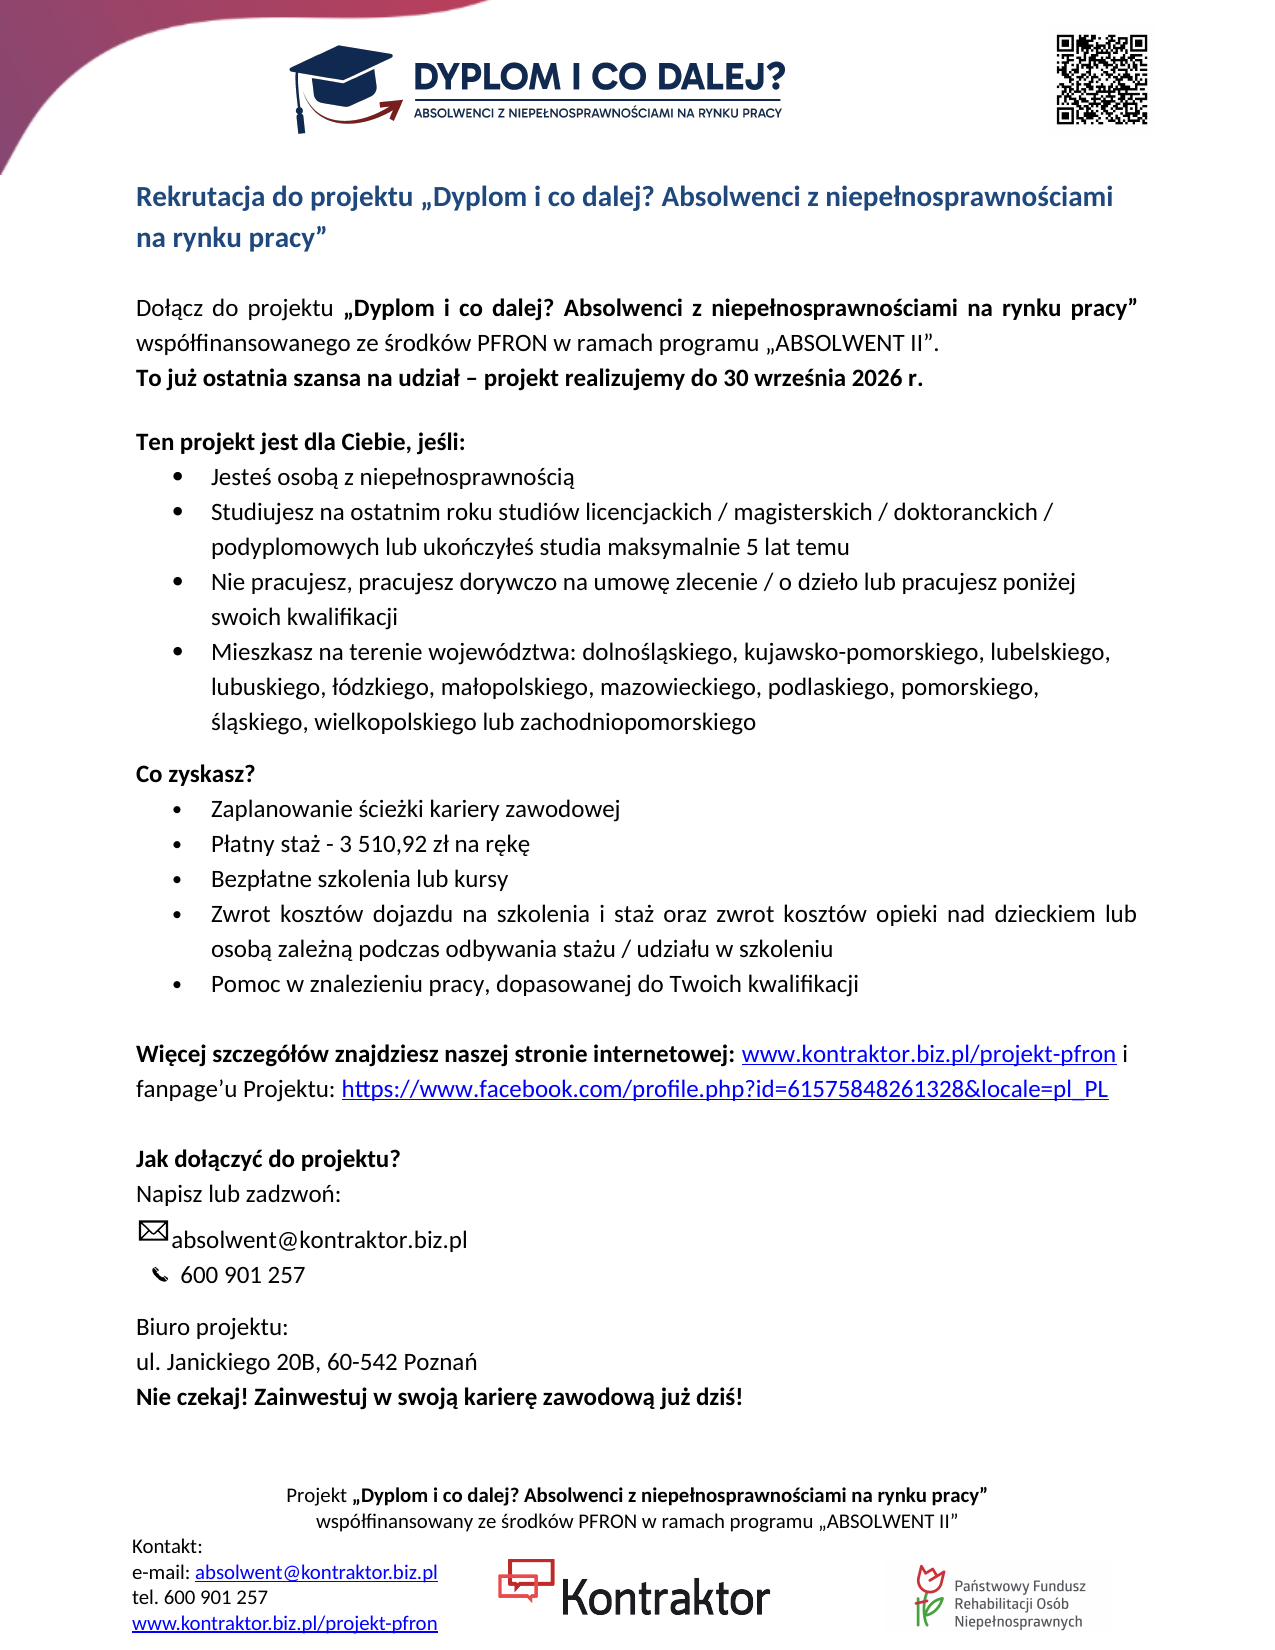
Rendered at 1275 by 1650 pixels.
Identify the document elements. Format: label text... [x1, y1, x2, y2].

text Rekrutacja do projektu „Dyplom i co dalej? Absolwenci z niepełnosprawnościami na rynku pracy” [136, 178, 1139, 254]
list Nie pracujesz, pracujesz dorywczo na umowę zlecenie / o dzieło lub pracujesz poniżej swoich kwalifikacji [173, 566, 1139, 632]
list Płatny staż - 3 510,92 zł na rękę [173, 828, 1139, 858]
picture [498, 1559, 771, 1636]
text Ten projekt jest dla Ciebie, jeśli: [136, 426, 1139, 457]
text Biuro projektu: [136, 1311, 1139, 1341]
picture [0, 0, 799, 175]
text ul. Janickiego 20B, 60-542 Poznań [136, 1346, 1139, 1376]
text Jak dołączyć do projektu? [136, 1143, 1139, 1173]
list Zaplanowanie ścieżki kariery zawodowej [173, 793, 1139, 823]
picture [1047, 25, 1157, 134]
list Bezpłatne szkolenia lub kursy [173, 863, 1139, 893]
text Więcej szczegółów znajdziesz naszej stronie internetowej: www.kontraktor.biz.pl/projekt-pfron i fanpage’u Projektu: https://www.facebook.com/profile.php?id=61575848261328&locale=pl_PL [136, 1038, 1139, 1103]
list Mieszkasz na terenie województwa: dolnośląskiego, kujawsko-pomorskiego, lubelskiego, lubuskiego, łódzkiego, małopolskiego, mazowieckiego, podlaskiego, pomorskiego, śląskiego, wielkopolskiego lub zachodniopomorskiego [173, 636, 1139, 737]
text absolwent@kontraktor.biz.pl [136, 1213, 1139, 1254]
list Studiujesz na ostatnim roku studiów licencjackich / magisterskich / doktoranckich / podyplomowych lub ukończyłeś studia maksymalnie 5 lat temu [173, 496, 1139, 562]
text Nie czekaj! Zainwestuj w swoją karierę zawodową już dziś! [136, 1381, 1139, 1411]
list 600 901 257 [151, 1259, 1139, 1289]
list Pomoc w znalezieniu pracy, dopasowanej do Twoich kwalifikacji [173, 968, 1139, 998]
list Jesteś osobą z niepełnosprawnością [173, 461, 1139, 492]
list Zwrot kosztów dojazdu na szkolenia i staż oraz zwrot kosztów opieki nad dzieckiem lub osobą zależną podczas odbywania stażu / udziału w szkoleniu [173, 898, 1139, 963]
picture [151, 1265, 169, 1283]
text Dołącz do projektu „Dyplom i co dalej? Absolwenci z niepełnosprawnościami na rynku pracy” współfinansowanego ze środków PFRON w ramach programu „ABSOLWENT II”. [136, 292, 1139, 357]
text Napisz lub zadzwoń: [136, 1178, 1139, 1208]
text To już ostatnia szansa na udział – projekt realizujemy do 30 września 2026 r. [136, 362, 1139, 392]
text Co zyskasz? [136, 758, 1139, 788]
